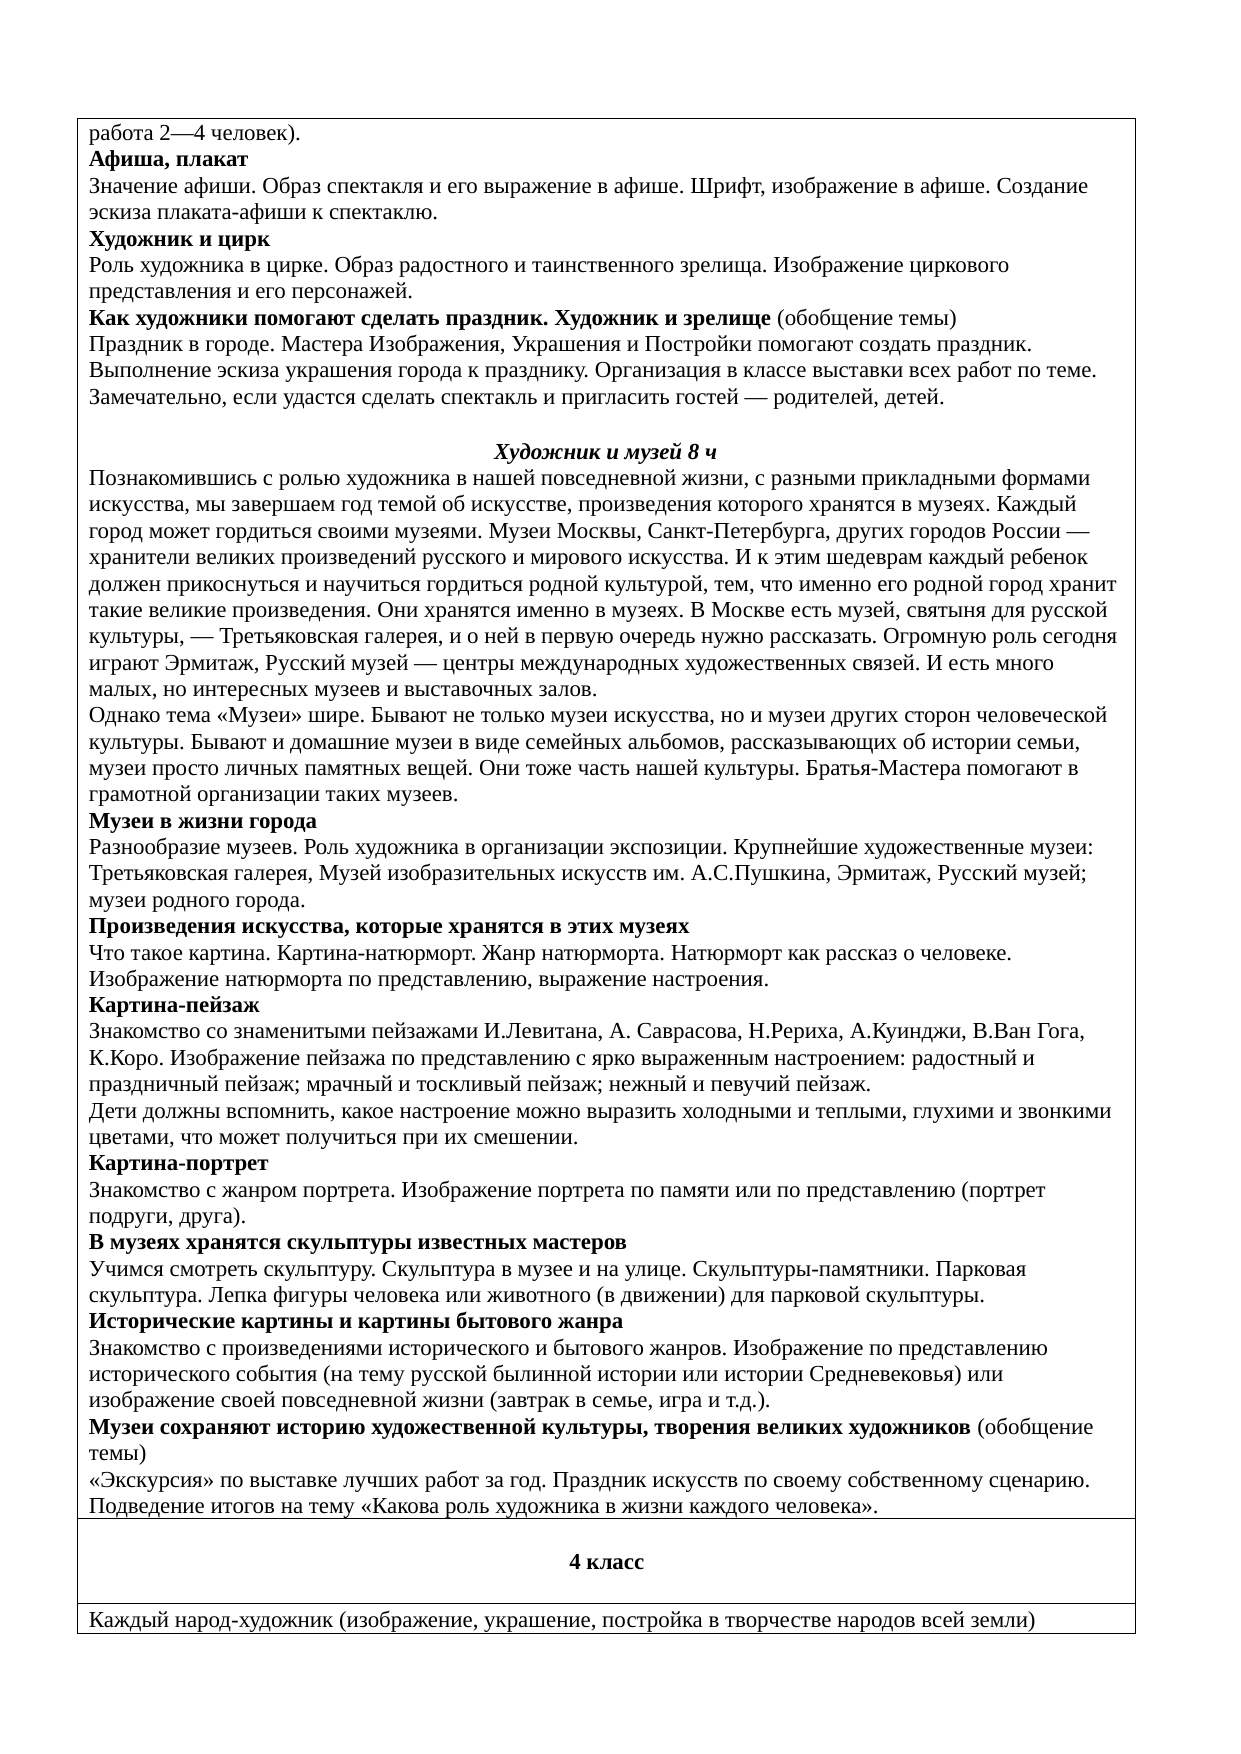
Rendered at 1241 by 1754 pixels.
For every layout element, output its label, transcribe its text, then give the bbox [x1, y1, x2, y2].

table_cell 4 класс [78, 1519, 89, 1603]
table_cell 4 класс [1124, 1519, 1135, 1603]
table_cell работа 2—4 человек). Афиша, плакат Значение афиши. Образ спектакля и его выражение в афише. Шрифт, изображение в афише. Создание эскиза плаката-афиши к спектаклю. Художник и цирк Роль художника в цирке. Образ радостного и таинственного зрелища. Изображение циркового представления и его персонажей. Как художники помогают сделать праздник. Художник и зрелище (обобщение темы) Праздник в городе. Мастера Изображения, Украшения и Постройки помогают создать праздник. Выполнение эскиза украшения города к празднику. Организация в классе выставки всех работ по теме. Замечательно, если удастся сделать спектакль и пригласить гостей — родителей, детей. Художник и музей 8 ч Познакомившись с ролью художника в нашей повседневной жизни, с разными прикладными формами искусства, мы завершаем год темой об искусстве, произведения которого хранятся в музеях. Каждый город может гордиться своими музеями. Музеи Москвы, Санкт-Петербурга, других городов России — хранители великих произведений русского и мирового искусства. И к этим шедеврам каждый ребенок должен прикоснуться и научиться гордиться родной культурой, тем, что именно его родной город хранит такие великие произведения. Они хранятся именно в музеях. В Москве есть музей, святыня для русской культуры, — Третьяковская галерея, и о ней в первую очередь нужно рассказать. Огромную роль сегодня играют Эрмитаж, Русский музей — центры международных художественных связей. И есть много малых, но интересных музеев и выставочных залов. Однако тема «Музеи» шире. Бывают не только музеи искусства, но и музеи других сторон человеческой культуры. Бывают и домашние музеи в виде семейных альбомов, рассказывающих об истории семьи, музеи просто личных памятных вещей. Они тоже часть нашей культуры. Братья-Мастера помогают в грамотной организации таких музеев. Музеи в жизни города Разнообразие музеев. Роль художника в организации экспозиции. Крупнейшие художественные музеи: Третьяковская галерея, Музей изобразительных искусств им. А.С.Пушкина, Эрмитаж, Русский музей; музеи родного города. Произведения искусства, которые хранятся в этих музеях Что такое картина. Картина-натюрморт. Жанр натюрморта. Натюрморт как рассказ о человеке. Изображение натюрморта по представлению, выражение настроения. Картина-пейзаж Знакомство со знаменитыми пейзажами И.Левитана, А. Саврасова, Н.Рериха, А.Куинджи, В.Ван Гога, К.Коро. Изображение пейзажа по представлению с ярко выраженным настроением: радостный и праздничный пейзаж; мрачный и тоскливый пейзаж; нежный и певучий пейзаж. Дети должны вспомнить, какое настроение можно выразить холодными и теплыми, глухими и звонкими цветами, что может получиться при их смешении. Картина-портрет Знакомство с жанром портрета. Изображение портрета по памяти или по представлению (портрет подруги, друга). В музеях хранятся скульптуры известных мастеров Учимся смотреть скульптуру. Скульптура в музее и на улице. Скульптуры-памятники. Парковая скульптура. Лепка фигуры человека или животного (в движении) для парковой скульптуры. Исторические картины и картины бытового жанра Знакомство с произведениями исторического и бытового жанров. Изображение по представлению исторического события (на тему русской былинной истории или истории Средневековья) или изображение своей повседневной жизни (завтрак в семье, игра и т.д.). Музеи сохраняют историю художественной культуры, творения великих художников (обобщение темы) «Экскурсия» по выставке лучших работ за год. Праздник искусств по своему собственному сценарию. Подведение итогов на тему «Какова роль художника в жизни каждого человека». [78, 119, 1135, 1518]
